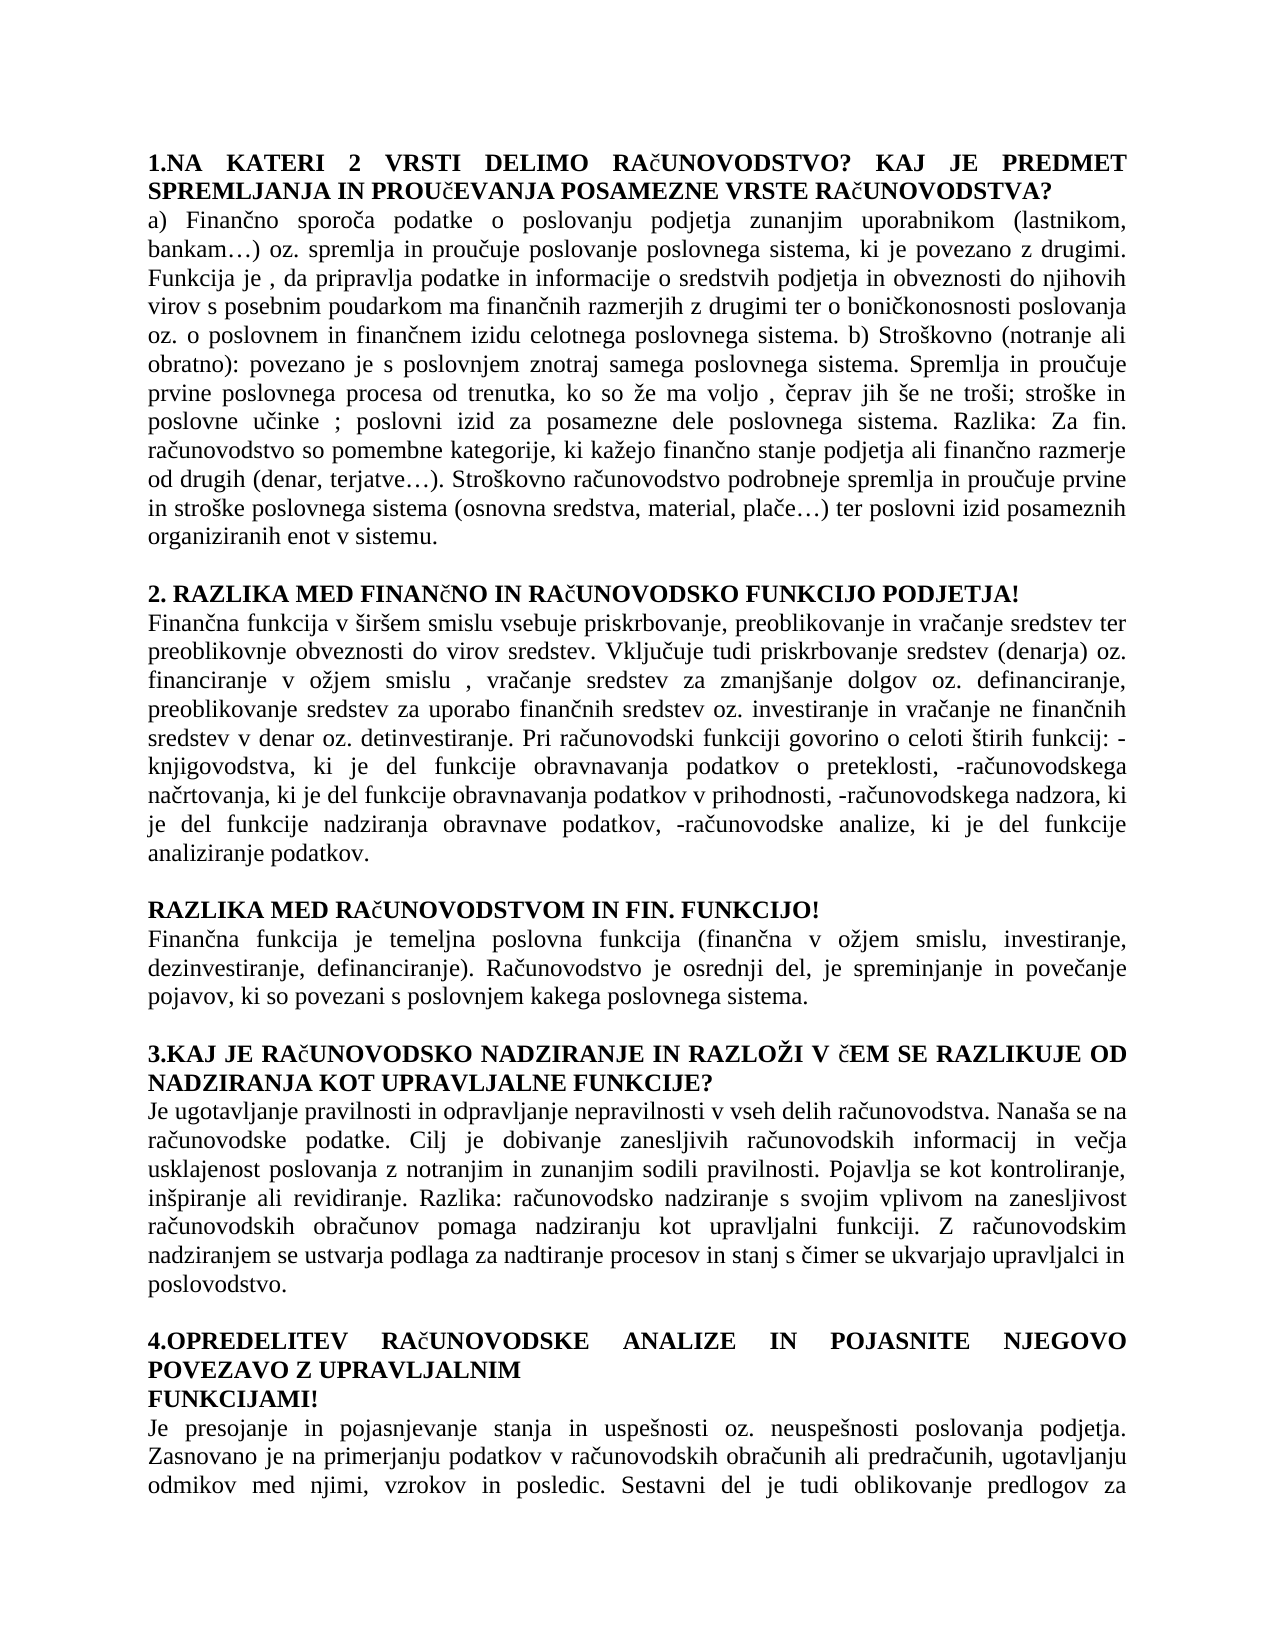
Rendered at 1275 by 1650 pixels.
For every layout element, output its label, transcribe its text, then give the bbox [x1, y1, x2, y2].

text a) Finančno sporoča podatke o poslovanju podjetja zunanjim uporabnikom (lastnikom, bankam…) oz. spremlja in proučuje poslovanje poslovnega sistema, ki je povezano z drugimi. Funkcija je , da pripravlja podatke in informacije o sredstvih podjetja in obveznosti do njihovih virov s posebnim poudarkom ma finančnih razmerjih z drugimi ter o boničkonosnosti poslovanja oz. o poslovnem in finančnem izidu celotnega poslovnega sistema. b) Stroškovno (notranje ali obratno): povezano je s poslovnjem znotraj samega poslovnega sistema. Spremlja in proučuje prvine poslovnega procesa od trenutka, ko so že ma voljo , čeprav jih še ne troši; stroške in poslovne učinke ; poslovni izid za posamezne dele poslovnega sistema. Razlika: Za fin. računovodstvo so pomembne kategorije, ki kažejo finančno stanje podjetja ali finančno razmerje od drugih (denar, terjatve…). Stroškovno računovodstvo podrobneje spremlja in proučuje prvine in stroške poslovnega sistema (osnovna sredstva, material, plače…) ter poslovni izid posameznih organiziranih enot v sistemu. [148, 205, 1127, 550]
text poslovodstvo. [148, 1269, 1127, 1298]
text Je presojanje in pojasnjevanje stanja in uspešnosti oz. neuspešnosti poslovanja podjetja. Zasnovano je na primerjanju podatkov v računovodskih obračunih ali predračunih, ugotavljanju odmikov med njimi, vzrokov in posledic. Sestavni del je tudi oblikovanje predlogov za [148, 1413, 1127, 1499]
text 1.NA KATERI 2 VRSTI DELIMO RAčUNOVODSTVO? KAJ JE PREDMET SPREMLJANJA IN PROUčEVANJA POSAMEZNE VRSTE RAčUNOVODSTVA? [148, 148, 1127, 205]
text Je ugotavljanje pravilnosti in odpravljanje nepravilnosti v vseh delih računovodstva. Nanaša se na računovodske podatke. Cilj je dobivanje zanesljivih računovodskih informacij in večja usklajenost poslovanja z notranjim in zunanjim sodili pravilnosti. Pojavlja se kot kontroliranje, inšpiranje ali revidiranje. Razlika: računovodsko nadziranje s svojim vplivom na zanesljivost računovodskih obračunov pomaga nadziranju kot upravljalni funkciji. Z računovodskim nadziranjem se ustvarja podlaga za nadtiranje procesov in stanj s čimer se ukvarjajo upravljalci in [148, 1096, 1127, 1269]
text RAZLIKA MED RAčUNOVODSTVOM IN FIN. FUNKCIJO! [148, 895, 1127, 924]
text Finančna funkcija v širšem smislu vsebuje priskrbovanje, preoblikovanje in vračanje sredstev ter preoblikovnje obveznosti do virov sredstev. Vključuje tudi priskrbovanje sredstev (denarja) oz. financiranje v ožjem smislu , vračanje sredstev za zmanjšanje dolgov oz. definanciranje, preoblikovanje sredstev za uporabo finančnih sredstev oz. investiranje in vračanje ne finančnih sredstev v denar oz. detinvestiranje. Pri računovodski funkciji govorino o celoti štirih funkcij: -knjigovodstva, ki je del funkcije obravnavanja podatkov o preteklosti, -računovodskega načrtovanja, ki je del funkcije obravnavanja podatkov v prihodnosti, -računovodskega nadzora, ki je del funkcije nadziranja obravnave podatkov, -računovodske analize, ki je del funkcije analiziranje podatkov. [148, 608, 1127, 866]
text 2. RAZLIKA MED FINANčNO IN RAčUNOVODSKO FUNKCIJO PODJETJA! [148, 579, 1127, 608]
text 3.KAJ JE RAčUNOVODSKO NADZIRANJE IN RAZLOŽI V čEM SE RAZLIKUJE OD NADZIRANJA KOT UPRAVLJALNE FUNKCIJE? [148, 1039, 1127, 1096]
text FUNKCIJAMI! [148, 1384, 1127, 1413]
text Finančna funkcija je temeljna poslovna funkcija (finančna v ožjem smislu, investiranje, dezinvestiranje, definanciranje). Računovodstvo je osrednji del, je spreminjanje in povečanje pojavov, ki so povezani s poslovnjem kakega poslovnega sistema. [148, 924, 1127, 1010]
text 4.OPREDELITEV RAčUNOVODSKE ANALIZE IN POJASNITE NJEGOVO POVEZAVO Z UPRAVLJALNIM [148, 1326, 1127, 1384]
